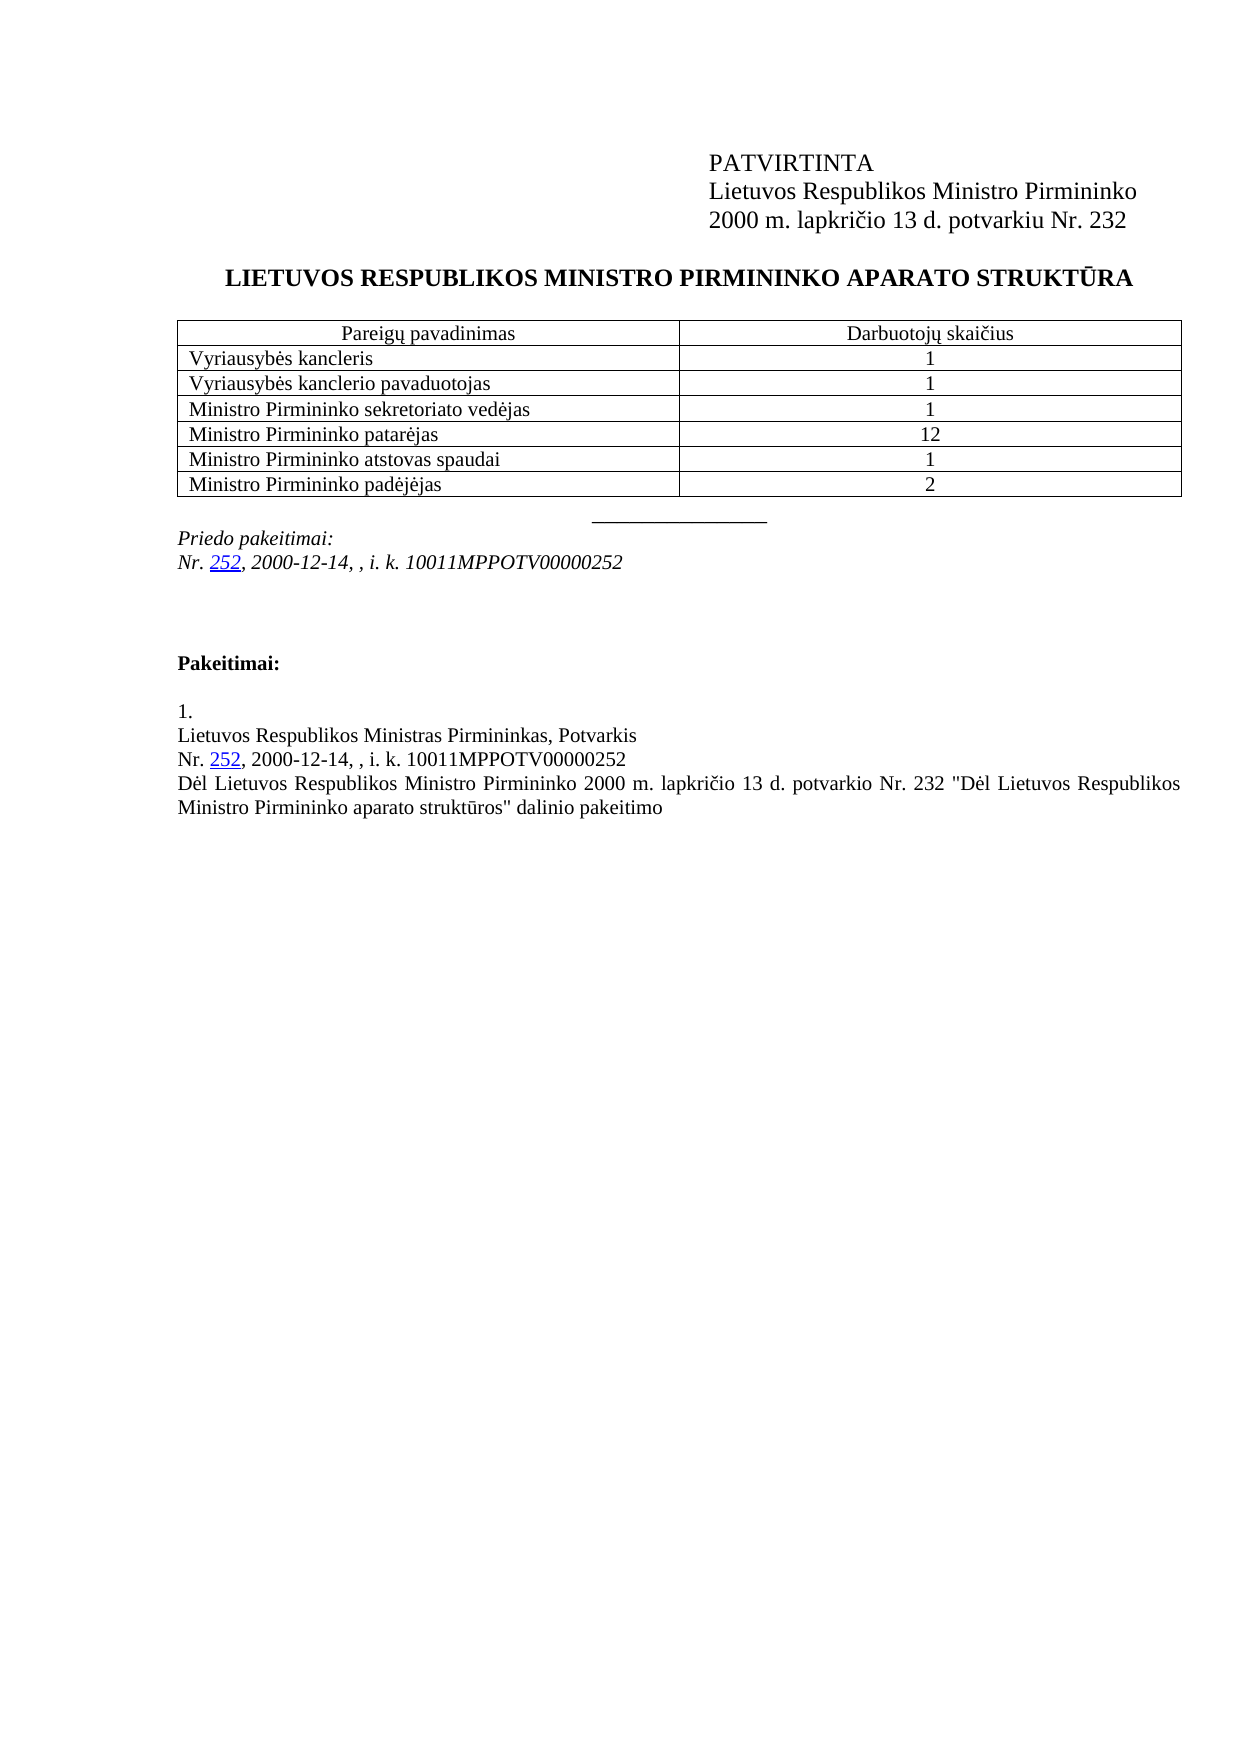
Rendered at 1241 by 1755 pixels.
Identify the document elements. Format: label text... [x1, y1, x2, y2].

text LIETUVOS RESPUBLIKOS MINISTRO PIRMININKO APARATO STRUKTŪRA [177, 263, 1181, 291]
text Dėl Lietuvos Respublikos Ministro Pirmininko 2000 m. lapkričio 13 d. potvarkio Nr. 232 "Dėl Lietuvos Respublikos Ministro Pirmininko aparato struktūros" dalinio pakeitimo [177, 771, 1181, 819]
table_cell Ministro Pirmininko patarėjas [178, 422, 679, 446]
table_cell Ministro Pirmininko atstovas spaudai [178, 447, 679, 471]
text Priedo pakeitimai: [177, 526, 1181, 550]
table_cell Ministro Pirmininko padėjėjas [178, 472, 679, 496]
table_cell Vyriausybės kanclerio pavaduotojas [178, 371, 679, 395]
table_cell 1 [680, 346, 1181, 370]
text Lietuvos Respublikos Ministro Pirmininko [177, 176, 1181, 205]
table_header Darbuotojų skaičius [680, 321, 1181, 345]
text 1. [177, 699, 1181, 723]
text Nr. 252, 2000-12-14, , i. k. 10011MPPOTV00000252 [177, 747, 1181, 771]
table_cell 12 [680, 422, 1181, 446]
text Nr. 252, 2000-12-14, , i. k. 10011MPPOTV00000252 [177, 550, 1181, 574]
table_cell 1 [680, 371, 1181, 395]
table_cell 1 [680, 396, 1181, 421]
table_header Pareigų pavadinimas [178, 321, 679, 345]
text Lietuvos Respublikos Ministras Pirmininkas, Potvarkis [177, 723, 1181, 747]
table_cell 2 [680, 472, 1181, 496]
text ______________ [177, 497, 1181, 526]
text 2000 m. lapkričio 13 d. potvarkiu Nr. 232 [177, 205, 1181, 234]
table_cell Ministro Pirmininko sekretoriato vedėjas [178, 396, 679, 421]
table_cell Vyriausybės kancleris [178, 346, 679, 370]
text Pakeitimai: [177, 651, 1181, 675]
table_cell 1 [680, 447, 1181, 471]
text PATVIRTINTA [177, 148, 1181, 176]
